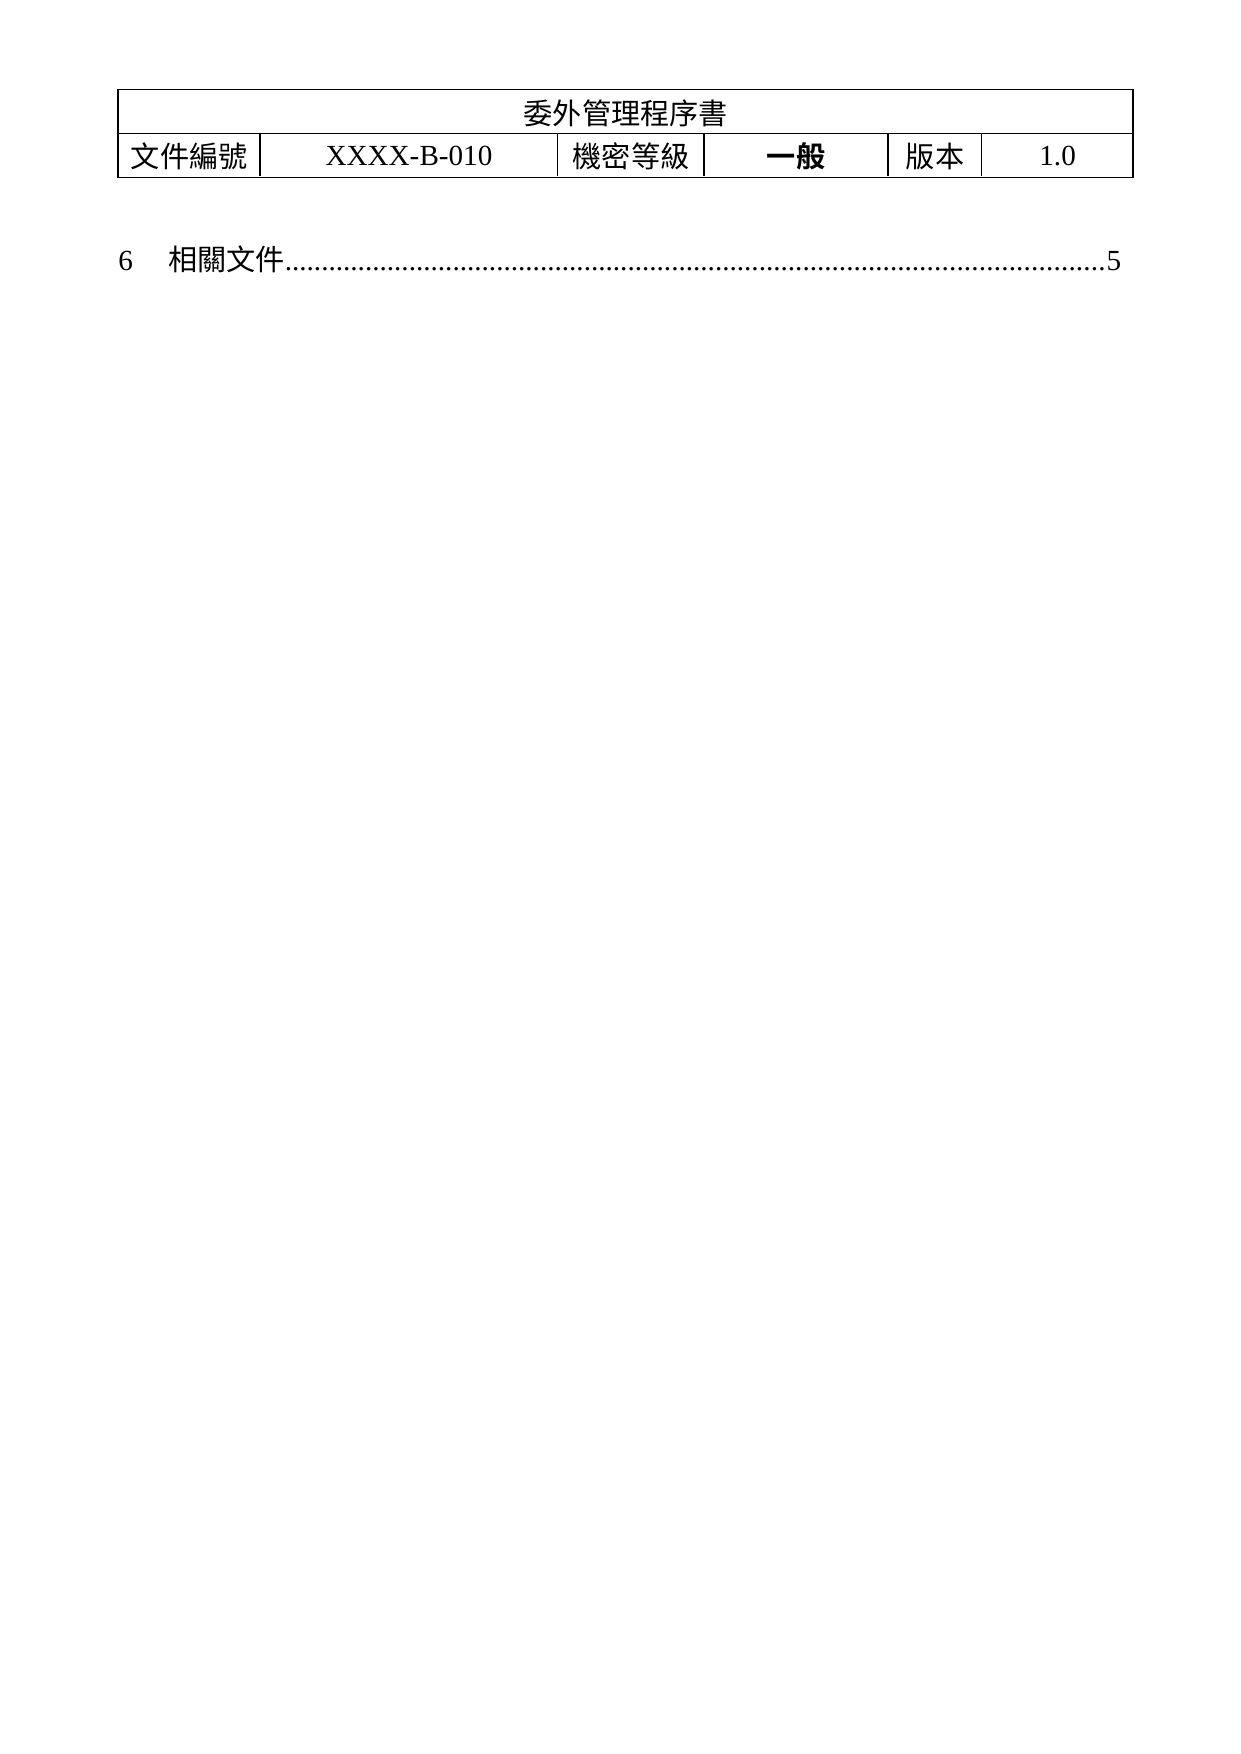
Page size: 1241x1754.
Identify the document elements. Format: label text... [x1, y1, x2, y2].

text 6 相關文件 5 [118, 221, 1122, 296]
